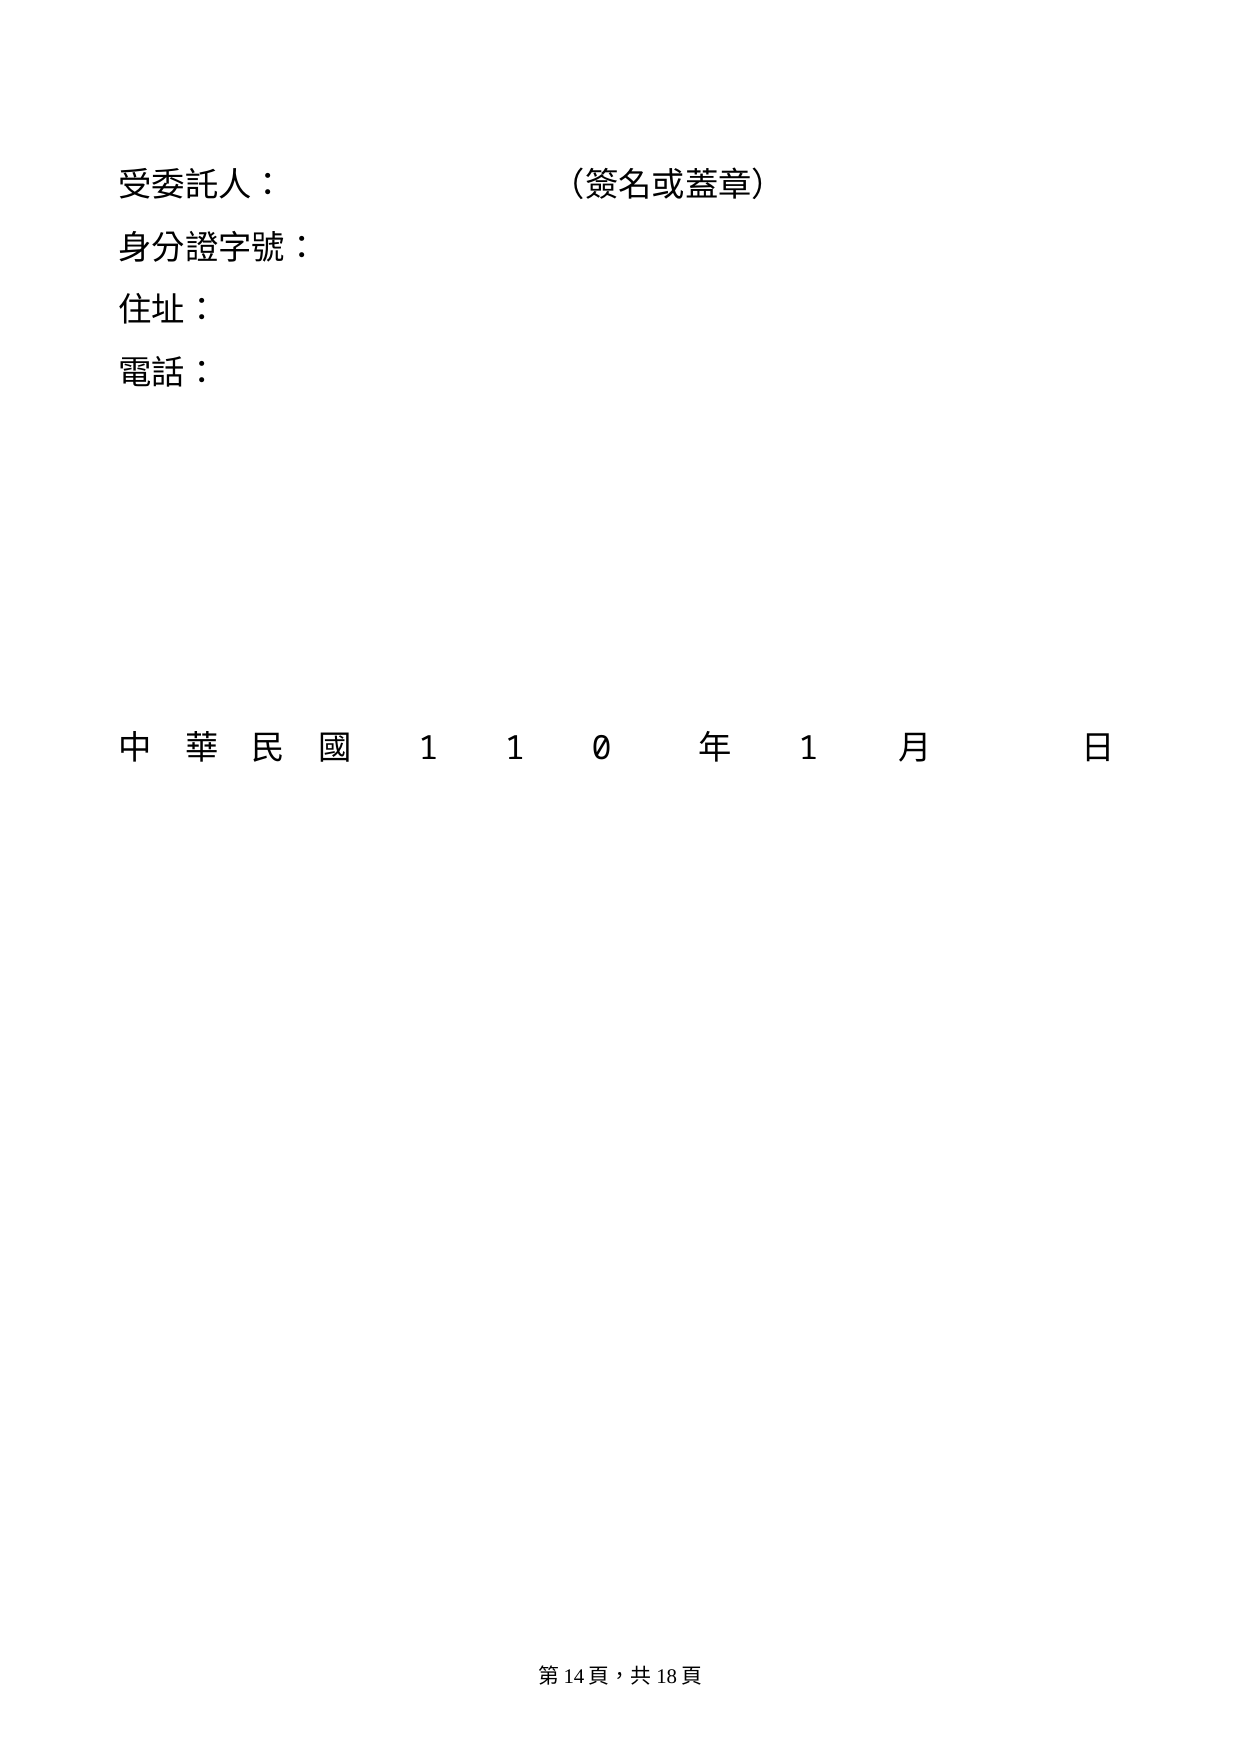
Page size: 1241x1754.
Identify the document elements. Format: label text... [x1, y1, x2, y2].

text 電話： [118, 328, 1122, 391]
text 受委託人： （簽名或蓋章） [118, 141, 1122, 203]
text 住址： [118, 266, 1122, 328]
text 中 華 民 國 110 年 1 月 日 [118, 703, 1122, 766]
text 身分證字號： [118, 203, 1122, 266]
